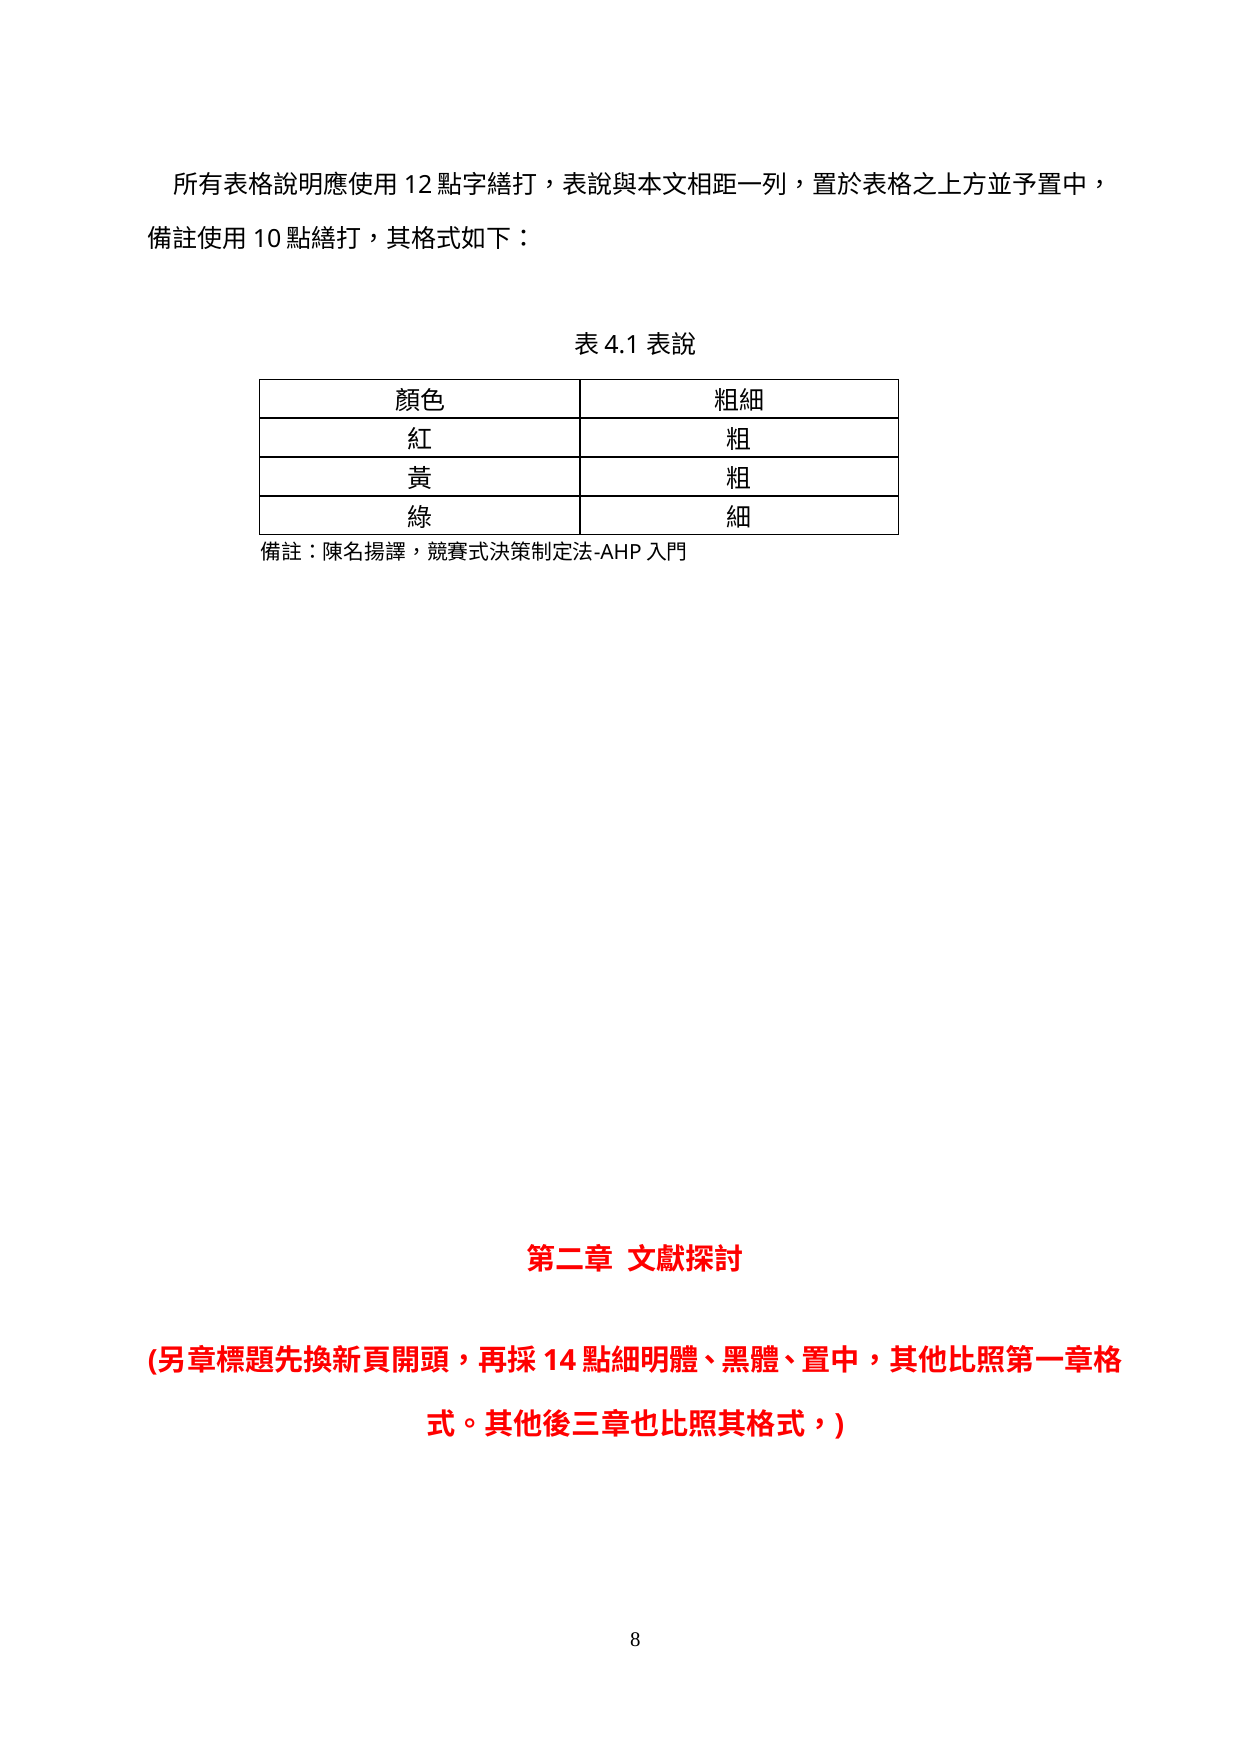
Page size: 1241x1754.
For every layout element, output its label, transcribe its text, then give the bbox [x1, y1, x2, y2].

table_cell 黃 [260, 458, 579, 495]
text 表4.1 表說 [148, 324, 1122, 361]
table_cell 粗 [581, 458, 898, 495]
table_header 粗細 [581, 380, 898, 417]
table_cell 粗 [581, 419, 898, 456]
table_cell 紅 [260, 419, 579, 456]
text (另章標題先換新頁開頭，再採14點細明體、黑體、置中，其他比照第一章格式。其他後三章也比照其格式，) [148, 1337, 1122, 1443]
text 第二章 文獻探討 [148, 1236, 1122, 1278]
text 備註：陳名揚譯，競賽式決策制定法-AHP入門 [260, 535, 1122, 566]
text 所有表格說明應使用12點字繕打，表說與本文相距一列，置於表格之上方並予置中，備註使用10點繕打，其格式如下： [148, 164, 1122, 255]
table_cell 細 [581, 497, 898, 534]
table_header 顏色 [260, 380, 579, 417]
table_cell 綠 [260, 497, 579, 534]
